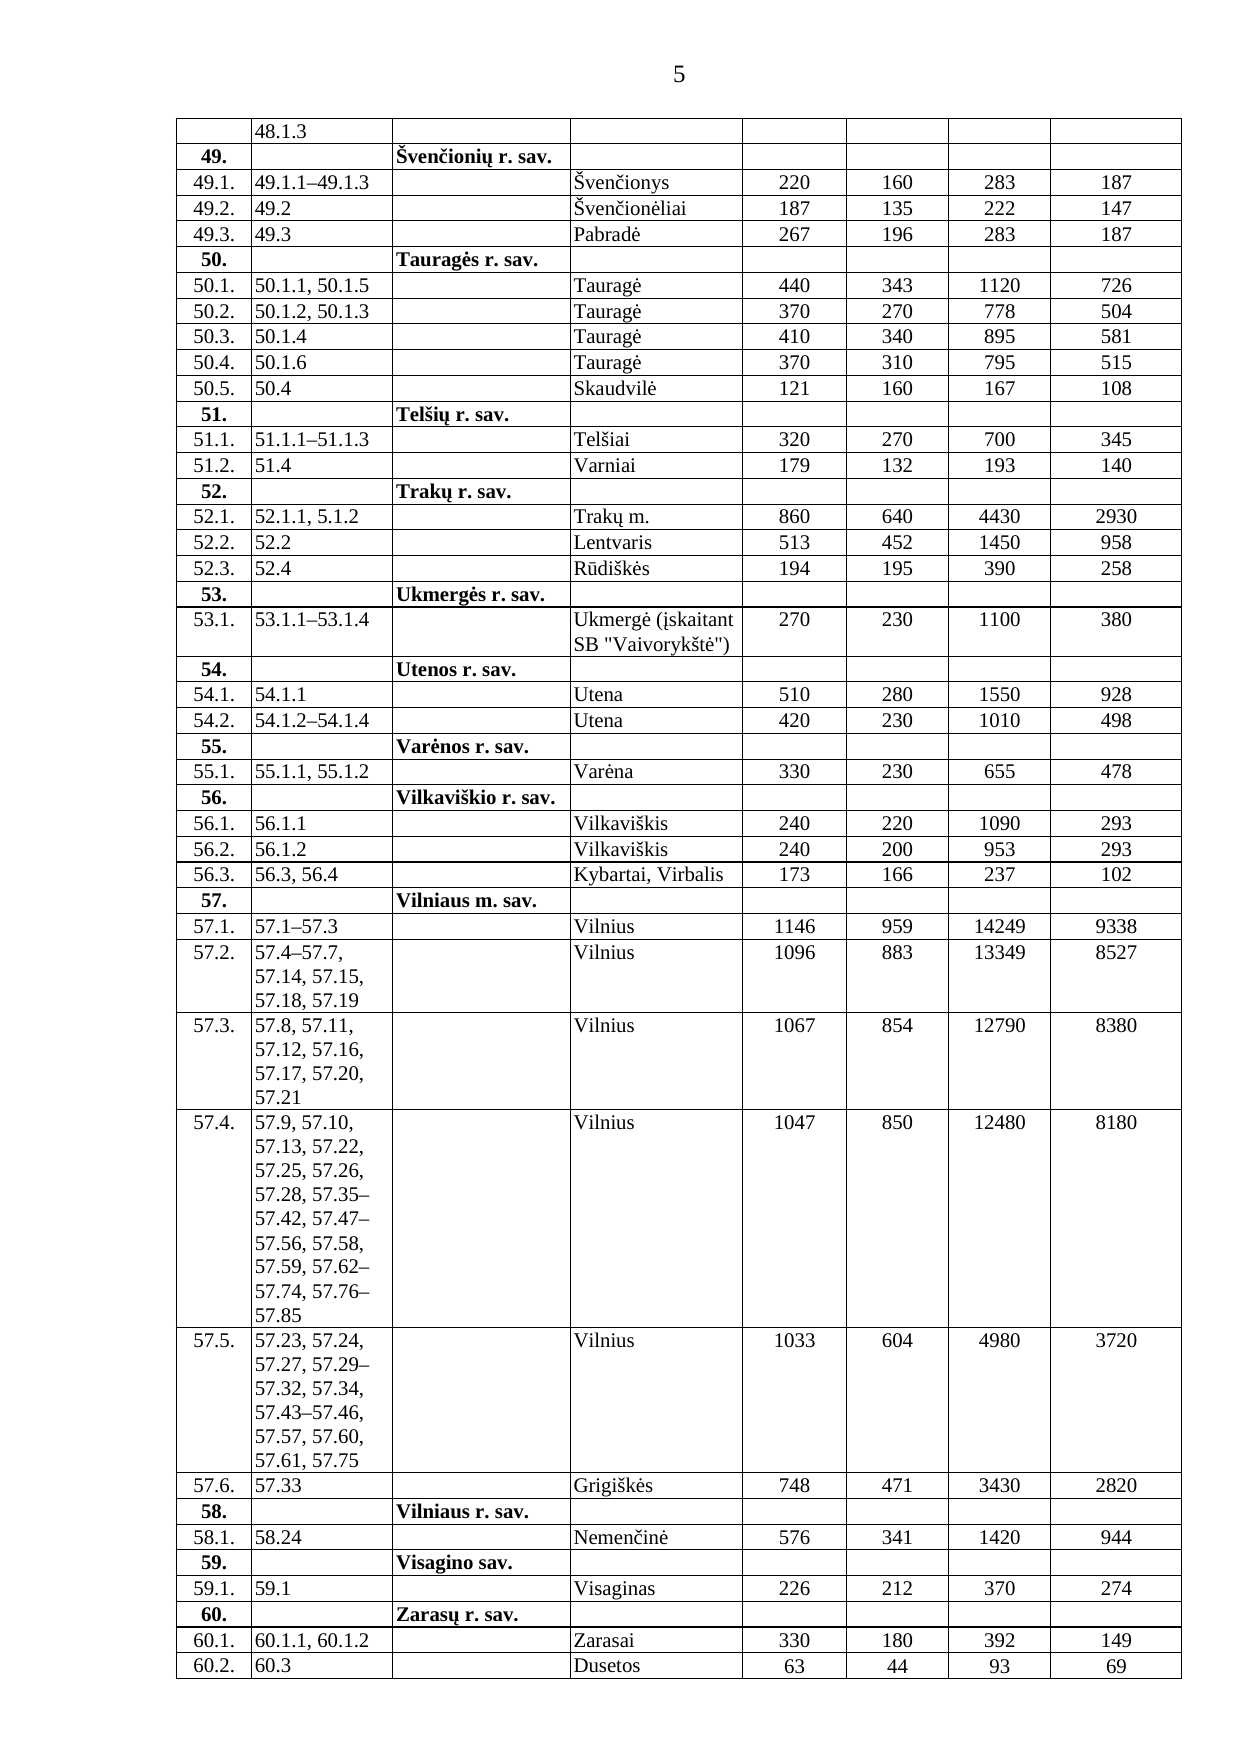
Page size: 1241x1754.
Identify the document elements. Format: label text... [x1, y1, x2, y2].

table_cell 50.3. [177, 324, 251, 349]
table_cell 240 [743, 837, 846, 861]
table_cell 50.4. [177, 350, 251, 375]
table_cell 1550 [949, 682, 1050, 707]
table_cell 270 [847, 299, 948, 323]
table_cell 49.2 [252, 196, 392, 220]
table_cell 49. [177, 144, 251, 169]
table_cell 12790 [949, 1013, 1050, 1109]
table_cell [393, 505, 570, 529]
table_cell [393, 376, 570, 401]
table_cell Švenčionėliai [571, 196, 742, 220]
table_cell 55.1.1, 55.1.2 [252, 760, 392, 784]
table_cell 1096 [743, 940, 846, 1012]
table_cell [949, 785, 1050, 810]
table_cell 50.1.4 [252, 324, 392, 349]
table_cell Vilnius [571, 914, 742, 938]
table_cell 293 [1051, 811, 1181, 836]
table_cell 54.1. [177, 682, 251, 707]
table_cell 504 [1051, 299, 1181, 323]
table_cell 1420 [949, 1525, 1050, 1549]
table_cell 258 [1051, 556, 1181, 581]
table_cell Vilnius [571, 1013, 742, 1109]
table_cell [393, 837, 570, 861]
table_cell [847, 582, 948, 606]
table_cell 52.2 [252, 530, 392, 555]
table_cell Dusetos [571, 1653, 742, 1678]
table_cell [949, 119, 1050, 143]
table_cell [393, 760, 570, 784]
table_cell 230 [847, 608, 948, 656]
table_cell Tauragė [571, 324, 742, 349]
table_cell Vilnius [571, 1328, 742, 1472]
table_cell 51.1. [177, 427, 251, 452]
table_cell 52.1.1, 5.1.2 [252, 505, 392, 529]
table_cell [177, 119, 251, 143]
table_cell 13349 [949, 940, 1050, 1012]
table_cell [571, 247, 742, 272]
table_cell 200 [847, 837, 948, 861]
table_cell 69 [1051, 1653, 1181, 1678]
table_cell [847, 657, 948, 681]
table_cell 52. [177, 479, 251, 503]
table_cell [847, 144, 948, 169]
table_cell [393, 708, 570, 733]
table_cell 196 [847, 221, 948, 246]
table_cell [949, 1550, 1050, 1575]
table_cell [393, 556, 570, 581]
table_cell 748 [743, 1473, 846, 1498]
table_cell [571, 1499, 742, 1523]
table_cell Kybartai, Virbalis [571, 863, 742, 887]
table_cell 167 [949, 376, 1050, 401]
table_cell 854 [847, 1013, 948, 1109]
table_cell [393, 427, 570, 452]
table_cell [1051, 247, 1181, 272]
table_cell 230 [847, 760, 948, 784]
table_cell [743, 1550, 846, 1575]
table_cell 132 [847, 453, 948, 478]
table_cell [393, 914, 570, 938]
table_cell [571, 582, 742, 606]
table_cell 478 [1051, 760, 1181, 784]
table_cell 63 [743, 1653, 846, 1678]
table_cell [847, 1550, 948, 1575]
table_cell 56.3, 56.4 [252, 863, 392, 887]
table_cell Tauragė [571, 350, 742, 375]
table_cell [743, 1602, 846, 1626]
table_cell [949, 582, 1050, 606]
table_cell 56.2. [177, 837, 251, 861]
table_cell [252, 734, 392, 758]
table_cell 187 [1051, 221, 1181, 246]
table_cell 237 [949, 863, 1050, 887]
table_cell 8380 [1051, 1013, 1181, 1109]
table_cell [743, 657, 846, 681]
table_cell Ukmergės r. sav. [393, 582, 570, 606]
table_cell 160 [847, 170, 948, 195]
table_cell 194 [743, 556, 846, 581]
table_cell 51.1.1–51.1.3 [252, 427, 392, 452]
table_cell 57. [177, 888, 251, 913]
table_cell [847, 402, 948, 426]
table_cell 60. [177, 1602, 251, 1626]
table_cell 49.3. [177, 221, 251, 246]
table_cell 928 [1051, 682, 1181, 707]
table_cell [571, 888, 742, 913]
table_cell 604 [847, 1328, 948, 1472]
table_cell 8180 [1051, 1110, 1181, 1327]
table_cell 341 [847, 1525, 948, 1549]
table_cell 108 [1051, 376, 1181, 401]
table_cell 340 [847, 324, 948, 349]
table_cell [1051, 785, 1181, 810]
table_cell [1051, 144, 1181, 169]
table_cell 2820 [1051, 1473, 1181, 1498]
table_cell 270 [743, 608, 846, 656]
table_cell 330 [743, 760, 846, 784]
table_cell 49.3 [252, 221, 392, 246]
table_cell 380 [1051, 608, 1181, 656]
table_cell [393, 940, 570, 1012]
table_cell 56.1. [177, 811, 251, 836]
table_cell 54.1.1 [252, 682, 392, 707]
table_cell 471 [847, 1473, 948, 1498]
table_cell 1067 [743, 1013, 846, 1109]
table_cell [252, 1602, 392, 1626]
table_cell [949, 657, 1050, 681]
table_cell Vilkaviškis [571, 811, 742, 836]
table_cell [571, 657, 742, 681]
table_cell 60.1.1, 60.1.2 [252, 1628, 392, 1652]
table_cell 640 [847, 505, 948, 529]
table_cell [847, 734, 948, 758]
table_cell Tauragė [571, 273, 742, 298]
table_cell Telšių r. sav. [393, 402, 570, 426]
table_cell Grigiškės [571, 1473, 742, 1498]
table_cell 655 [949, 760, 1050, 784]
table_cell 392 [949, 1628, 1050, 1652]
table_cell [571, 479, 742, 503]
table_cell 57.5. [177, 1328, 251, 1472]
table_cell 193 [949, 453, 1050, 478]
table_cell 50.2. [177, 299, 251, 323]
table_cell 576 [743, 1525, 846, 1549]
table_cell 166 [847, 863, 948, 887]
table_cell Utenos r. sav. [393, 657, 570, 681]
table_cell 51. [177, 402, 251, 426]
table_cell 44 [847, 1653, 948, 1678]
table_cell 420 [743, 708, 846, 733]
table_cell [743, 119, 846, 143]
table_cell 895 [949, 324, 1050, 349]
table_cell Varėnos r. sav. [393, 734, 570, 758]
table_cell 860 [743, 505, 846, 529]
table_cell 173 [743, 863, 846, 887]
table_cell 795 [949, 350, 1050, 375]
table_cell [393, 1013, 570, 1109]
table_cell 160 [847, 376, 948, 401]
table_cell [393, 811, 570, 836]
table_cell [393, 1653, 570, 1678]
table_cell [393, 530, 570, 555]
table_cell 52.3. [177, 556, 251, 581]
table_cell [1051, 119, 1181, 143]
table_cell 330 [743, 1628, 846, 1652]
table_cell 93 [949, 1653, 1050, 1678]
table_cell 274 [1051, 1576, 1181, 1601]
table_cell [1051, 1499, 1181, 1523]
table_cell [393, 1110, 570, 1327]
table_cell 57.9, 57.10, 57.13, 57.22, 57.25, 57.26, 57.28, 57.35–57.42, 57.47–57.56, 57.58, 57.59, 57.62–57.74, 57.76–57.85 [252, 1110, 392, 1327]
table_cell 180 [847, 1628, 948, 1652]
table_cell [1051, 479, 1181, 503]
table_cell [393, 1525, 570, 1549]
table_cell 3720 [1051, 1328, 1181, 1472]
table_cell [743, 734, 846, 758]
table_cell [393, 221, 570, 246]
table_cell [252, 1499, 392, 1523]
table_cell 57.2. [177, 940, 251, 1012]
table_cell Vilniaus m. sav. [393, 888, 570, 913]
table_cell 50.1.6 [252, 350, 392, 375]
table_cell Švenčionys [571, 170, 742, 195]
table_cell 49.2. [177, 196, 251, 220]
table_cell [571, 119, 742, 143]
table_cell [393, 1628, 570, 1652]
table_cell 958 [1051, 530, 1181, 555]
table_cell [847, 888, 948, 913]
table_cell 56.1.1 [252, 811, 392, 836]
table_cell [393, 1576, 570, 1601]
table_cell 1120 [949, 273, 1050, 298]
table_cell Visagino sav. [393, 1550, 570, 1575]
table_cell 1090 [949, 811, 1050, 836]
table_cell 850 [847, 1110, 948, 1327]
table_cell [743, 479, 846, 503]
table_cell [847, 119, 948, 143]
table_cell 59. [177, 1550, 251, 1575]
table_cell 959 [847, 914, 948, 938]
table_cell 230 [847, 708, 948, 733]
table_cell [949, 888, 1050, 913]
table_cell [393, 350, 570, 375]
table_cell 270 [847, 427, 948, 452]
table_cell Visaginas [571, 1576, 742, 1601]
table_cell 57.6. [177, 1473, 251, 1498]
table_cell 140 [1051, 453, 1181, 478]
table_cell 59.1. [177, 1576, 251, 1601]
table_cell 57.8, 57.11, 57.12, 57.16, 57.17, 57.20, 57.21 [252, 1013, 392, 1109]
table_cell 883 [847, 940, 948, 1012]
table_cell [393, 863, 570, 887]
table_cell 57.4–57.7, 57.14, 57.15, 57.18, 57.19 [252, 940, 392, 1012]
table_cell 9338 [1051, 914, 1181, 938]
table_cell 515 [1051, 350, 1181, 375]
table_cell [393, 196, 570, 220]
table_cell 56.1.2 [252, 837, 392, 861]
table_cell 48.1.3 [252, 119, 392, 143]
table_cell [1051, 657, 1181, 681]
table_cell [949, 1602, 1050, 1626]
table_cell [393, 299, 570, 323]
table_cell 57.1–57.3 [252, 914, 392, 938]
table_cell Utena [571, 682, 742, 707]
table_cell [743, 247, 846, 272]
table_cell [571, 1550, 742, 1575]
table_cell 240 [743, 811, 846, 836]
table_cell 513 [743, 530, 846, 555]
table_cell Nemenčinė [571, 1525, 742, 1549]
table_cell [1051, 734, 1181, 758]
table_cell 49.1. [177, 170, 251, 195]
table_cell 220 [743, 170, 846, 195]
table_cell 3430 [949, 1473, 1050, 1498]
table_cell Trakų r. sav. [393, 479, 570, 503]
table_cell [743, 1499, 846, 1523]
table_cell Zarasai [571, 1628, 742, 1652]
table_cell [393, 608, 570, 656]
table_cell 55.1. [177, 760, 251, 784]
table_cell 212 [847, 1576, 948, 1601]
table_cell Rūdiškės [571, 556, 742, 581]
table_cell 267 [743, 221, 846, 246]
table_cell 4430 [949, 505, 1050, 529]
table_cell 56.3. [177, 863, 251, 887]
table_cell 280 [847, 682, 948, 707]
table_cell 52.4 [252, 556, 392, 581]
table_cell 58. [177, 1499, 251, 1523]
table_cell [393, 170, 570, 195]
table_cell [252, 247, 392, 272]
table_cell 59.1 [252, 1576, 392, 1601]
table_cell 1146 [743, 914, 846, 938]
table_cell [847, 785, 948, 810]
table_cell [949, 247, 1050, 272]
table_cell Vilnius [571, 940, 742, 1012]
table_cell 283 [949, 170, 1050, 195]
table_cell 60.2. [177, 1653, 251, 1678]
table_cell 54.2. [177, 708, 251, 733]
table_cell 57.4. [177, 1110, 251, 1327]
table_cell 53. [177, 582, 251, 606]
table_cell 581 [1051, 324, 1181, 349]
table_cell [252, 479, 392, 503]
table_cell Telšiai [571, 427, 742, 452]
table_cell 370 [743, 350, 846, 375]
table_cell Varniai [571, 453, 742, 478]
table_cell 1450 [949, 530, 1050, 555]
table_cell [949, 1499, 1050, 1523]
table_cell Zarasų r. sav. [393, 1602, 570, 1626]
table_cell Ukmergė (įskaitant SB "Vaivorykštė") [571, 608, 742, 656]
table_cell 58.1. [177, 1525, 251, 1549]
table_cell 700 [949, 427, 1050, 452]
table_cell 440 [743, 273, 846, 298]
table_cell Trakų m. [571, 505, 742, 529]
table_cell [393, 324, 570, 349]
table_cell [1051, 582, 1181, 606]
table_cell 58.24 [252, 1525, 392, 1549]
table_cell 410 [743, 324, 846, 349]
table_cell [847, 247, 948, 272]
table_cell 102 [1051, 863, 1181, 887]
table_cell [1051, 888, 1181, 913]
table_cell [393, 682, 570, 707]
table_cell 60.1. [177, 1628, 251, 1652]
table_cell [393, 453, 570, 478]
table_cell [571, 785, 742, 810]
table_cell 4980 [949, 1328, 1050, 1472]
table_cell [252, 144, 392, 169]
table_cell 57.3. [177, 1013, 251, 1109]
table_cell [252, 402, 392, 426]
table_cell Utena [571, 708, 742, 733]
table_cell [571, 402, 742, 426]
table_cell 8527 [1051, 940, 1181, 1012]
table_cell 55. [177, 734, 251, 758]
table_cell 56. [177, 785, 251, 810]
table_cell 944 [1051, 1525, 1181, 1549]
table_cell 54. [177, 657, 251, 681]
table_cell 53.1. [177, 608, 251, 656]
table_cell 187 [1051, 170, 1181, 195]
table_cell 57.33 [252, 1473, 392, 1498]
table_cell [252, 1550, 392, 1575]
table_cell 57.23, 57.24, 57.27, 57.29–57.32, 57.34, 57.43–57.46, 57.57, 57.60, 57.61, 57.75 [252, 1328, 392, 1472]
table_cell 50.1.1, 50.1.5 [252, 273, 392, 298]
table_cell [743, 888, 846, 913]
table_cell Tauragės r. sav. [393, 247, 570, 272]
table_cell 345 [1051, 427, 1181, 452]
table_cell 121 [743, 376, 846, 401]
table_cell 370 [949, 1576, 1050, 1601]
table_cell [743, 785, 846, 810]
table_cell [571, 734, 742, 758]
table_cell 50.4 [252, 376, 392, 401]
table_cell 452 [847, 530, 948, 555]
table_cell Varėna [571, 760, 742, 784]
table_cell Vilkaviškis [571, 837, 742, 861]
table_cell 370 [743, 299, 846, 323]
table_cell [743, 582, 846, 606]
table_cell 1010 [949, 708, 1050, 733]
table_cell 135 [847, 196, 948, 220]
table_cell [743, 144, 846, 169]
table_cell 726 [1051, 273, 1181, 298]
table_cell Lentvaris [571, 530, 742, 555]
table_cell 12480 [949, 1110, 1050, 1327]
table_cell 51.2. [177, 453, 251, 478]
table_cell [847, 1602, 948, 1626]
table_cell 50. [177, 247, 251, 272]
table_cell [949, 479, 1050, 503]
table_cell [393, 119, 570, 143]
table_cell Vilnius [571, 1110, 742, 1327]
table_cell 60.3 [252, 1653, 392, 1678]
table_cell Tauragė [571, 299, 742, 323]
table_cell 57.1. [177, 914, 251, 938]
table_cell 50.1.2, 50.1.3 [252, 299, 392, 323]
table_cell [1051, 402, 1181, 426]
table_cell Skaudvilė [571, 376, 742, 401]
table_cell 149 [1051, 1628, 1181, 1652]
table_cell [949, 734, 1050, 758]
table_cell 1047 [743, 1110, 846, 1327]
table_cell 52.2. [177, 530, 251, 555]
table_cell 343 [847, 273, 948, 298]
table_cell [743, 402, 846, 426]
table_cell [252, 582, 392, 606]
table_cell 54.1.2–54.1.4 [252, 708, 392, 733]
table_cell 222 [949, 196, 1050, 220]
table_cell 220 [847, 811, 948, 836]
table_cell 179 [743, 453, 846, 478]
table_cell [393, 273, 570, 298]
table_cell Vilniaus r. sav. [393, 1499, 570, 1523]
table_cell [252, 657, 392, 681]
table_cell [393, 1328, 570, 1472]
table_cell 49.1.1–49.1.3 [252, 170, 392, 195]
table_cell 51.4 [252, 453, 392, 478]
table_cell [252, 785, 392, 810]
table_cell [393, 1473, 570, 1498]
table_cell 953 [949, 837, 1050, 861]
table_cell 293 [1051, 837, 1181, 861]
table_cell Pabradė [571, 221, 742, 246]
table_cell [1051, 1602, 1181, 1626]
table_cell 226 [743, 1576, 846, 1601]
table_cell [571, 144, 742, 169]
table_cell Švenčionių r. sav. [393, 144, 570, 169]
table_cell 195 [847, 556, 948, 581]
table_cell 283 [949, 221, 1050, 246]
table_cell 778 [949, 299, 1050, 323]
table_cell [1051, 1550, 1181, 1575]
table_cell 50.5. [177, 376, 251, 401]
table_cell [949, 144, 1050, 169]
table_cell [847, 1499, 948, 1523]
table_cell 50.1. [177, 273, 251, 298]
table_cell [252, 888, 392, 913]
table_cell [847, 479, 948, 503]
table_cell 2930 [1051, 505, 1181, 529]
table_cell 1100 [949, 608, 1050, 656]
table_cell 147 [1051, 196, 1181, 220]
table_cell 320 [743, 427, 846, 452]
table_cell 510 [743, 682, 846, 707]
table_cell 390 [949, 556, 1050, 581]
table_cell 1033 [743, 1328, 846, 1472]
table_cell 53.1.1–53.1.4 [252, 608, 392, 656]
table_cell 187 [743, 196, 846, 220]
table_cell 52.1. [177, 505, 251, 529]
table_cell 310 [847, 350, 948, 375]
table_cell Vilkaviškio r. sav. [393, 785, 570, 810]
table_cell [571, 1602, 742, 1626]
table_cell [949, 402, 1050, 426]
table_cell 14249 [949, 914, 1050, 938]
table_cell 498 [1051, 708, 1181, 733]
